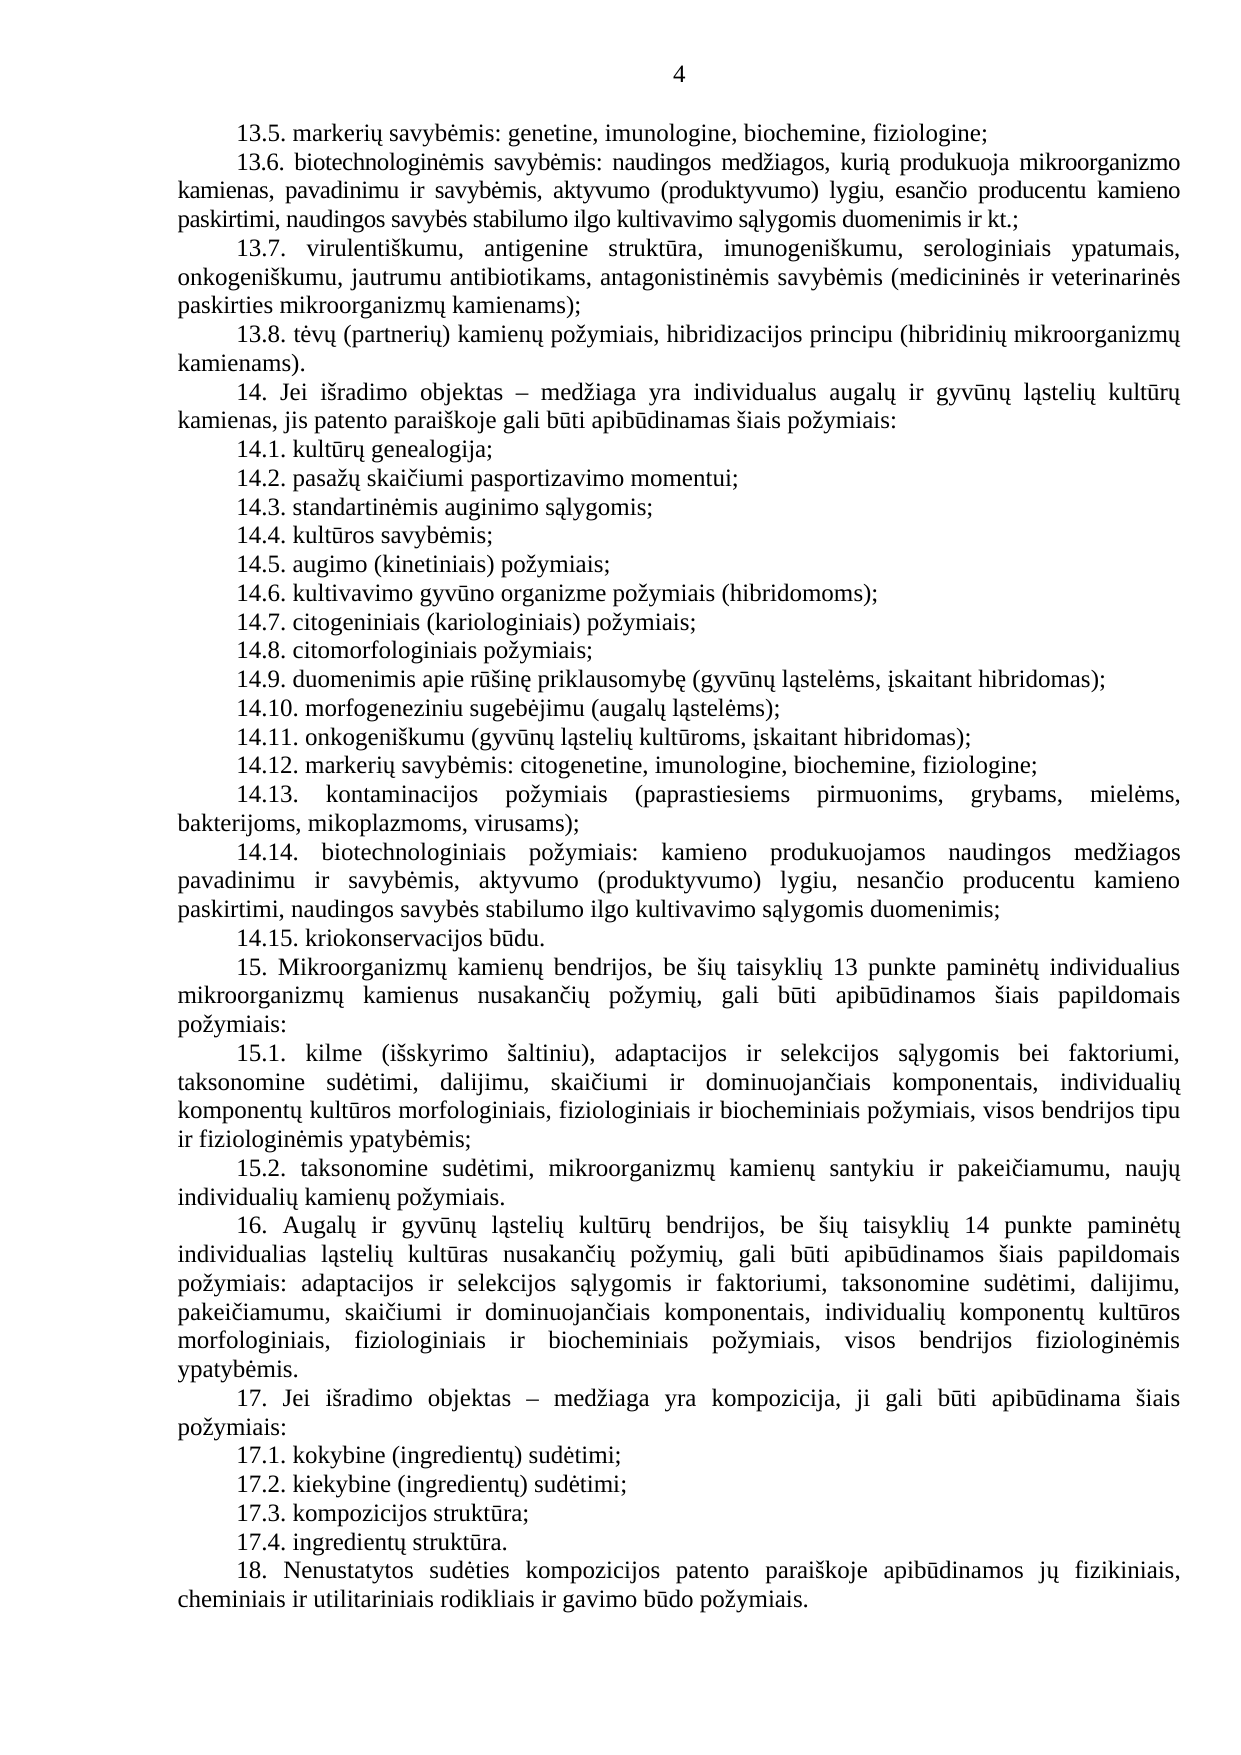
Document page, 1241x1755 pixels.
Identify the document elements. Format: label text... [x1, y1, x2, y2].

text 14.4. kultūros savybėmis; [177, 521, 1181, 549]
text 13.8. tėvų (partnerių) kamienų požymiais, hibridizacijos principu (hibridinių mikroorganizmų kamienams). [177, 319, 1181, 377]
text 14.9. duomenimis apie rūšinę priklausomybę (gyvūnų ląstelėms, įskaitant hibridomas); [177, 664, 1181, 693]
text 14.11. onkogeniškumu (gyvūnų ląstelių kultūroms, įskaitant hibridomas); [177, 722, 1181, 751]
text 18. Nenustatytos sudėties kompozicijos patento paraiškoje apibūdinamos jų fizikiniais, cheminiais ir utilitariniais rodikliais ir gavimo būdo požymiais. [177, 1556, 1181, 1613]
text 15. Mikroorganizmų kamienų bendrijos, be šių taisyklių 13 punkte paminėtų individualius mikroorganizmų kamienus nusakančių požymių, gali būti apibūdinamos šiais papildomais požymiais: [177, 952, 1181, 1038]
text 17.1. kokybine (ingredientų) sudėtimi; [177, 1441, 1181, 1469]
text 15.2. taksonomine sudėtimi, mikroorganizmų kamienų santykiu ir pakeičiamumu, naujų individualių kamienų požymiais. [177, 1153, 1181, 1211]
text 13.7. virulentiškumu, antigenine struktūra, imunogeniškumu, serologiniais ypatumais, onkogeniškumu, jautrumu antibiotikams, antagonistinėmis savybėmis (medicininės ir veterinarinės paskirties mikroorganizmų kamienams); [177, 233, 1181, 319]
text 14.13. kontaminacijos požymiais (paprastiesiems pirmuonims, grybams, mielėms, bakterijoms, mikoplazmoms, virusams); [177, 779, 1181, 837]
text 15.1. kilme (išskyrimo šaltiniu), adaptacijos ir selekcijos sąlygomis bei faktoriumi, taksonomine sudėtimi, dalijimu, skaičiumi ir dominuojančiais komponentais, individualių komponentų kultūros morfologiniais, fiziologiniais ir biocheminiais požymiais, visos bendrijos tipu ir fiziologinėmis ypatybėmis; [177, 1038, 1181, 1153]
text 13.5. markerių savybėmis: genetine, imunologine, biochemine, fiziologine; [177, 118, 1181, 147]
text 14.15. kriokonservacijos būdu. [177, 923, 1181, 952]
text 14.6. kultivavimo gyvūno organizme požymiais (hibridomoms); [177, 578, 1181, 607]
text 14.12. markerių savybėmis: citogenetine, imunologine, biochemine, fiziologine; [177, 751, 1181, 779]
text 14.10. morfogeneziniu sugebėjimu (augalų ląstelėms); [177, 693, 1181, 722]
text 14. Jei išradimo objektas – medžiaga yra individualus augalų ir gyvūnų ląstelių kultūrų kamienas, jis patento paraiškoje gali būti apibūdinamas šiais požymiais: [177, 377, 1181, 434]
text 14.2. pasažų skaičiumi pasportizavimo momentui; [177, 463, 1181, 492]
text 14.8. citomorfologiniais požymiais; [177, 636, 1181, 664]
text 14.1. kultūrų genealogija; [177, 434, 1181, 463]
text 17. Jei išradimo objektas – medžiaga yra kompozicija, ji gali būti apibūdinama šiais požymiais: [177, 1383, 1181, 1441]
text 16. Augalų ir gyvūnų ląstelių kultūrų bendrijos, be šių taisyklių 14 punkte paminėtų individualias ląstelių kultūras nusakančių požymių, gali būti apibūdinamos šiais papildomais požymiais: adaptacijos ir selekcijos sąlygomis ir faktoriumi, taksonomine sudėtimi, dalijimu, pakeičiamumu, skaičiumi ir dominuojančiais komponentais, individualių komponentų kultūros morfologiniais, fiziologiniais ir biocheminiais požymiais, visos bendrijos fiziologinėmis ypatybėmis. [177, 1211, 1181, 1383]
text 14.5. augimo (kinetiniais) požymiais; [177, 549, 1181, 578]
text 14.14. biotechnologiniais požymiais: kamieno produkuojamos naudingos medžiagos pavadinimu ir savybėmis, aktyvumo (produktyvumo) lygiu, nesančio producentu kamieno paskirtimi, naudingos savybės stabilumo ilgo kultivavimo sąlygomis duomenimis; [177, 837, 1181, 923]
text 17.2. kiekybine (ingredientų) sudėtimi; [177, 1469, 1181, 1498]
text 17.3. kompozicijos struktūra; [177, 1498, 1181, 1527]
text 14.7. citogeniniais (kariologiniais) požymiais; [177, 607, 1181, 636]
text 14.3. standartinėmis auginimo sąlygomis; [177, 492, 1181, 521]
text 13.6. biotechnologinėmis savybėmis: naudingos medžiagos, kurią produkuoja mikroorganizmo kamienas, pavadinimu ir savybėmis, aktyvumo (produktyvumo) lygiu, esančio producentu kamieno paskirtimi, naudingos savybės stabilumo ilgo kultivavimo sąlygomis duomenimis ir kt.; [177, 147, 1181, 233]
text 17.4. ingredientų struktūra. [177, 1527, 1181, 1556]
